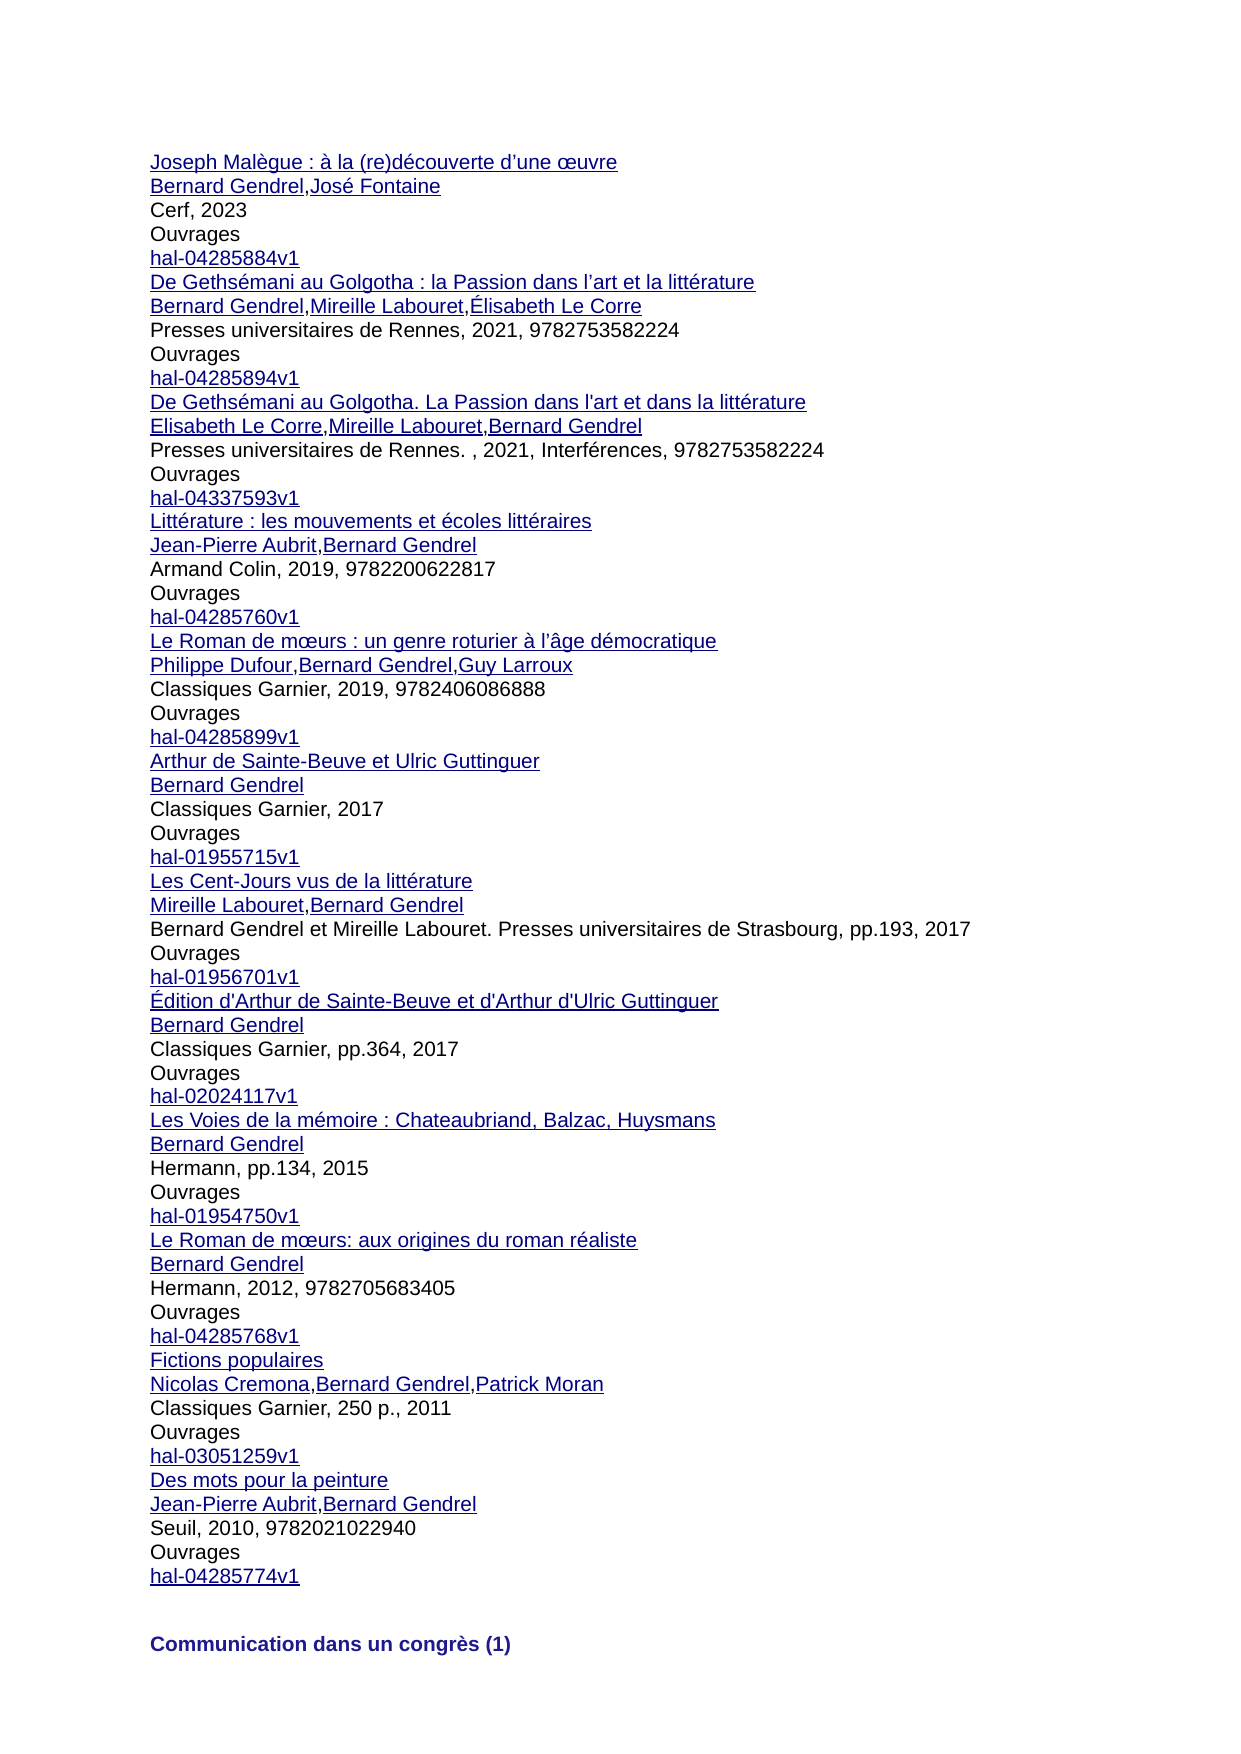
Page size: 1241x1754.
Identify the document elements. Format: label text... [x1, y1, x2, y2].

table_cell Les Voies de la mémoire : Chateaubriand, Balzac, Huysmans Bernard Gendrel Hermann, pp.134, 2015 Ouvrages hal-01954750v1 [150, 1108, 1090, 1228]
table_cell Joseph Malègue : à la (re)découverte d’une œuvre Bernard Gendrel,José Fontaine Cerf, 2023 Ouvrages hal-04285884v1 [150, 150, 1090, 270]
table_cell De Gethsémani au Golgotha. La Passion dans l'art et dans la littérature Elisabeth Le Corre,Mireille Labouret,Bernard Gendrel Presses universitaires de Rennes. , 2021, Interférences, 9782753582224 Ouvrages hal-04337593v1 [150, 390, 1090, 509]
table_cell Arthur de Sainte-Beuve et Ulric Guttinguer Bernard Gendrel Classiques Garnier, 2017 Ouvrages hal-01955715v1 [150, 749, 1090, 869]
table_cell Fictions populaires Nicolas Cremona,Bernard Gendrel,Patrick Moran Classiques Garnier, 250 p., 2011 Ouvrages hal-03051259v1 [150, 1348, 1090, 1468]
table_cell Littérature : les mouvements et écoles littéraires Jean-Pierre Aubrit,Bernard Gendrel Armand Colin, 2019, 9782200622817 Ouvrages hal-04285760v1 [150, 509, 1090, 629]
table_cell De Gethsémani au Golgotha : la Passion dans l’art et la littérature Bernard Gendrel,Mireille Labouret,Élisabeth Le Corre Presses universitaires de Rennes, 2021, 9782753582224 Ouvrages hal-04285894v1 [150, 270, 1090, 389]
table_cell Le Roman de mœurs: aux origines du roman réaliste Bernard Gendrel Hermann, 2012, 9782705683405 Ouvrages hal-04285768v1 [150, 1228, 1090, 1348]
table_cell Des mots pour la peinture Jean-Pierre Aubrit,Bernard Gendrel Seuil, 2010, 9782021022940 Ouvrages hal-04285774v1 [150, 1468, 1090, 1587]
table_cell Édition d'Arthur de Sainte-Beuve et d'Arthur d'Ulric Guttinguer Bernard Gendrel Classiques Garnier, pp.364, 2017 Ouvrages hal-02024117v1 [150, 989, 1090, 1108]
table_cell Les Cent-Jours vus de la littérature Mireille Labouret,Bernard Gendrel Bernard Gendrel et Mireille Labouret. Presses universitaires de Strasbourg, pp.193, 2017 Ouvrages hal-01956701v1 [150, 869, 1090, 988]
subtitle Communication dans un congrès (1) [150, 1632, 1090, 1656]
table_cell Le Roman de mœurs : un genre roturier à l’âge démocratique Philippe Dufour,Bernard Gendrel,Guy Larroux Classiques Garnier, 2019, 9782406086888 Ouvrages hal-04285899v1 [150, 629, 1090, 749]
